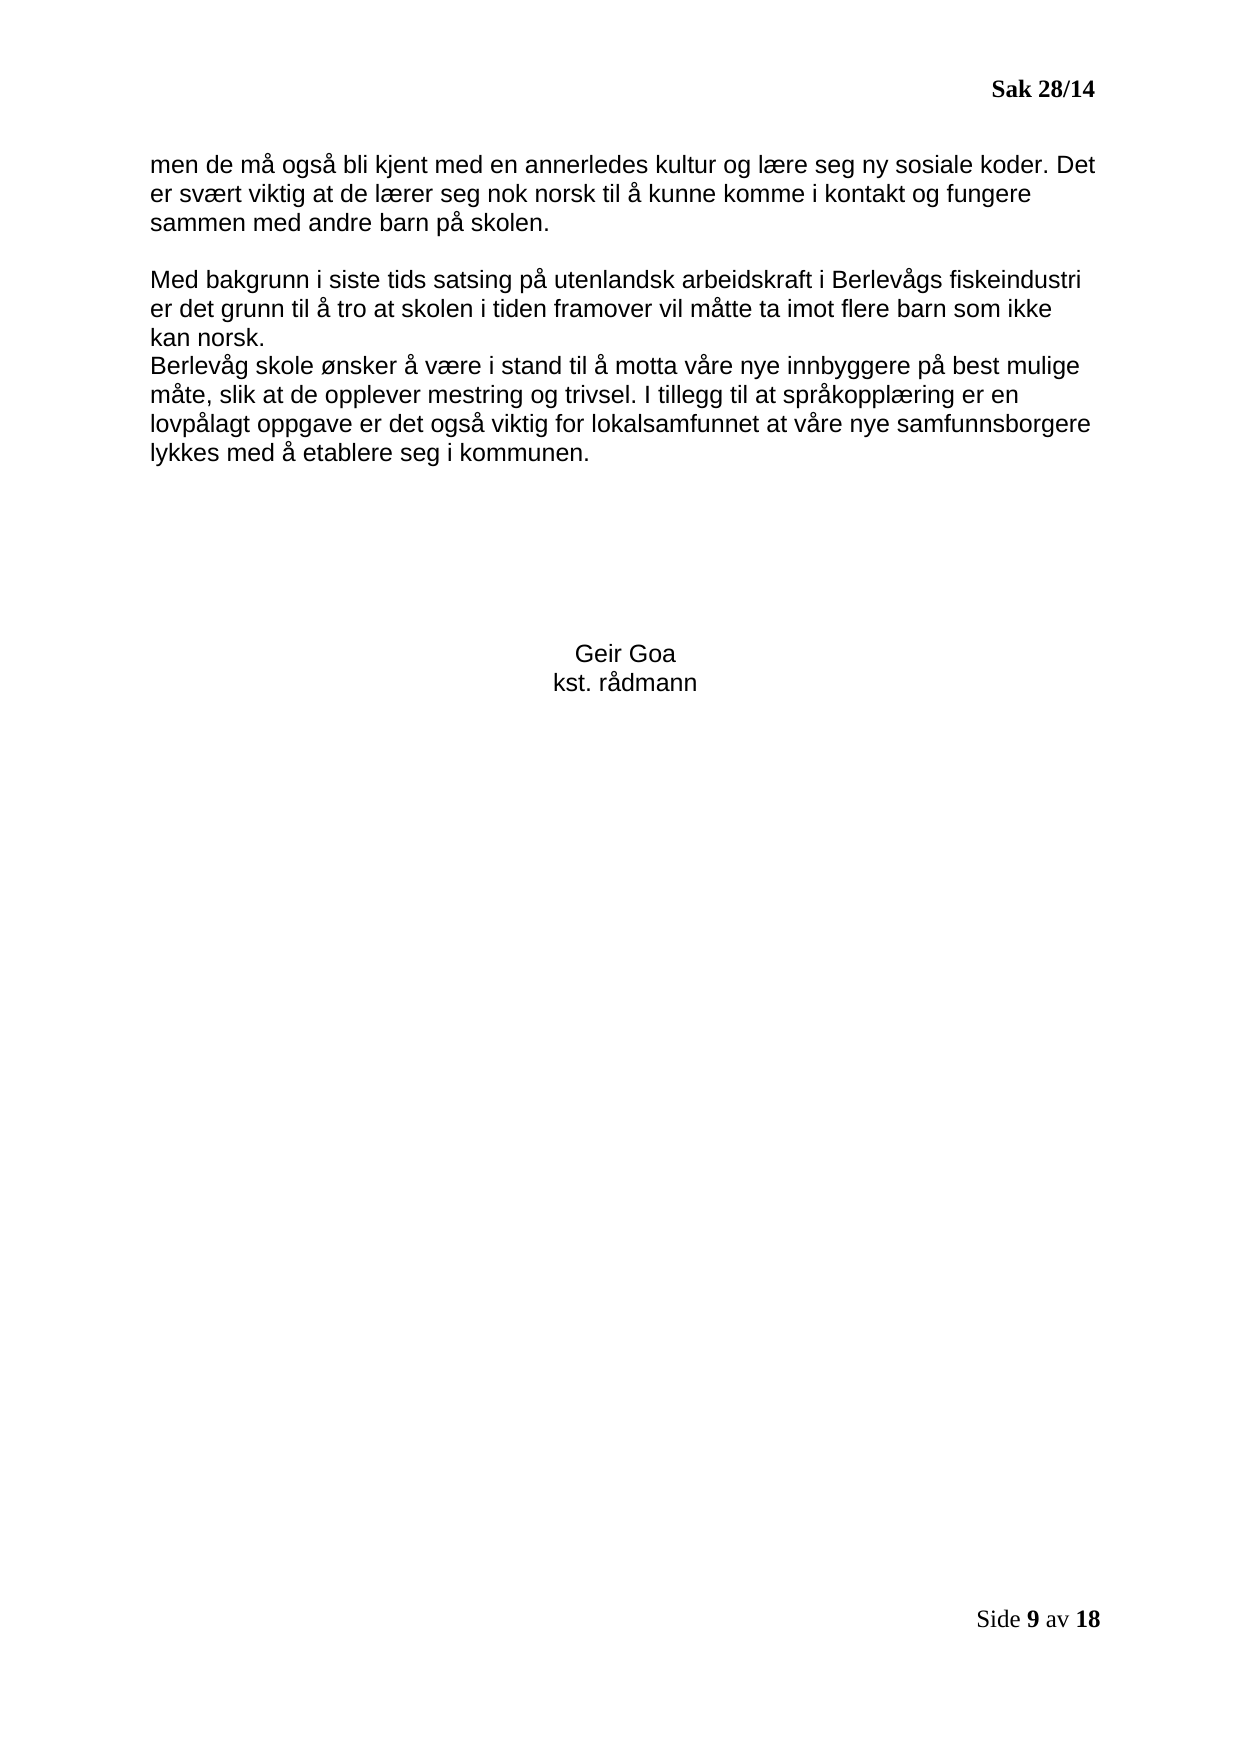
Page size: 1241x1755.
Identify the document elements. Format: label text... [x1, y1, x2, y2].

text men de må også bli kjent med en annerledes kultur og lære seg ny sosiale koder. Det er svært viktig at de lærer seg nok norsk til å kunne komme i kontakt og fungere sammen med andre barn på skolen. [150, 150, 1100, 236]
text Geir Goa [150, 639, 1100, 667]
text kst. rådmann [150, 667, 1100, 696]
text Berlevåg skole ønsker å være i stand til å motta våre nye innbyggere på best mulige måte, slik at de opplever mestring og trivsel. I tillegg til at språkopplæring er en lovpålagt oppgave er det også viktig for lokalsamfunnet at våre nye samfunnsborgere lykkes med å etablere seg i kommunen. [150, 351, 1100, 466]
text Med bakgrunn i siste tids satsing på utenlandsk arbeidskraft i Berlevågs fiskeindustri er det grunn til å tro at skolen i tiden framover vil måtte ta imot flere barn som ikke kan norsk. [150, 265, 1100, 351]
